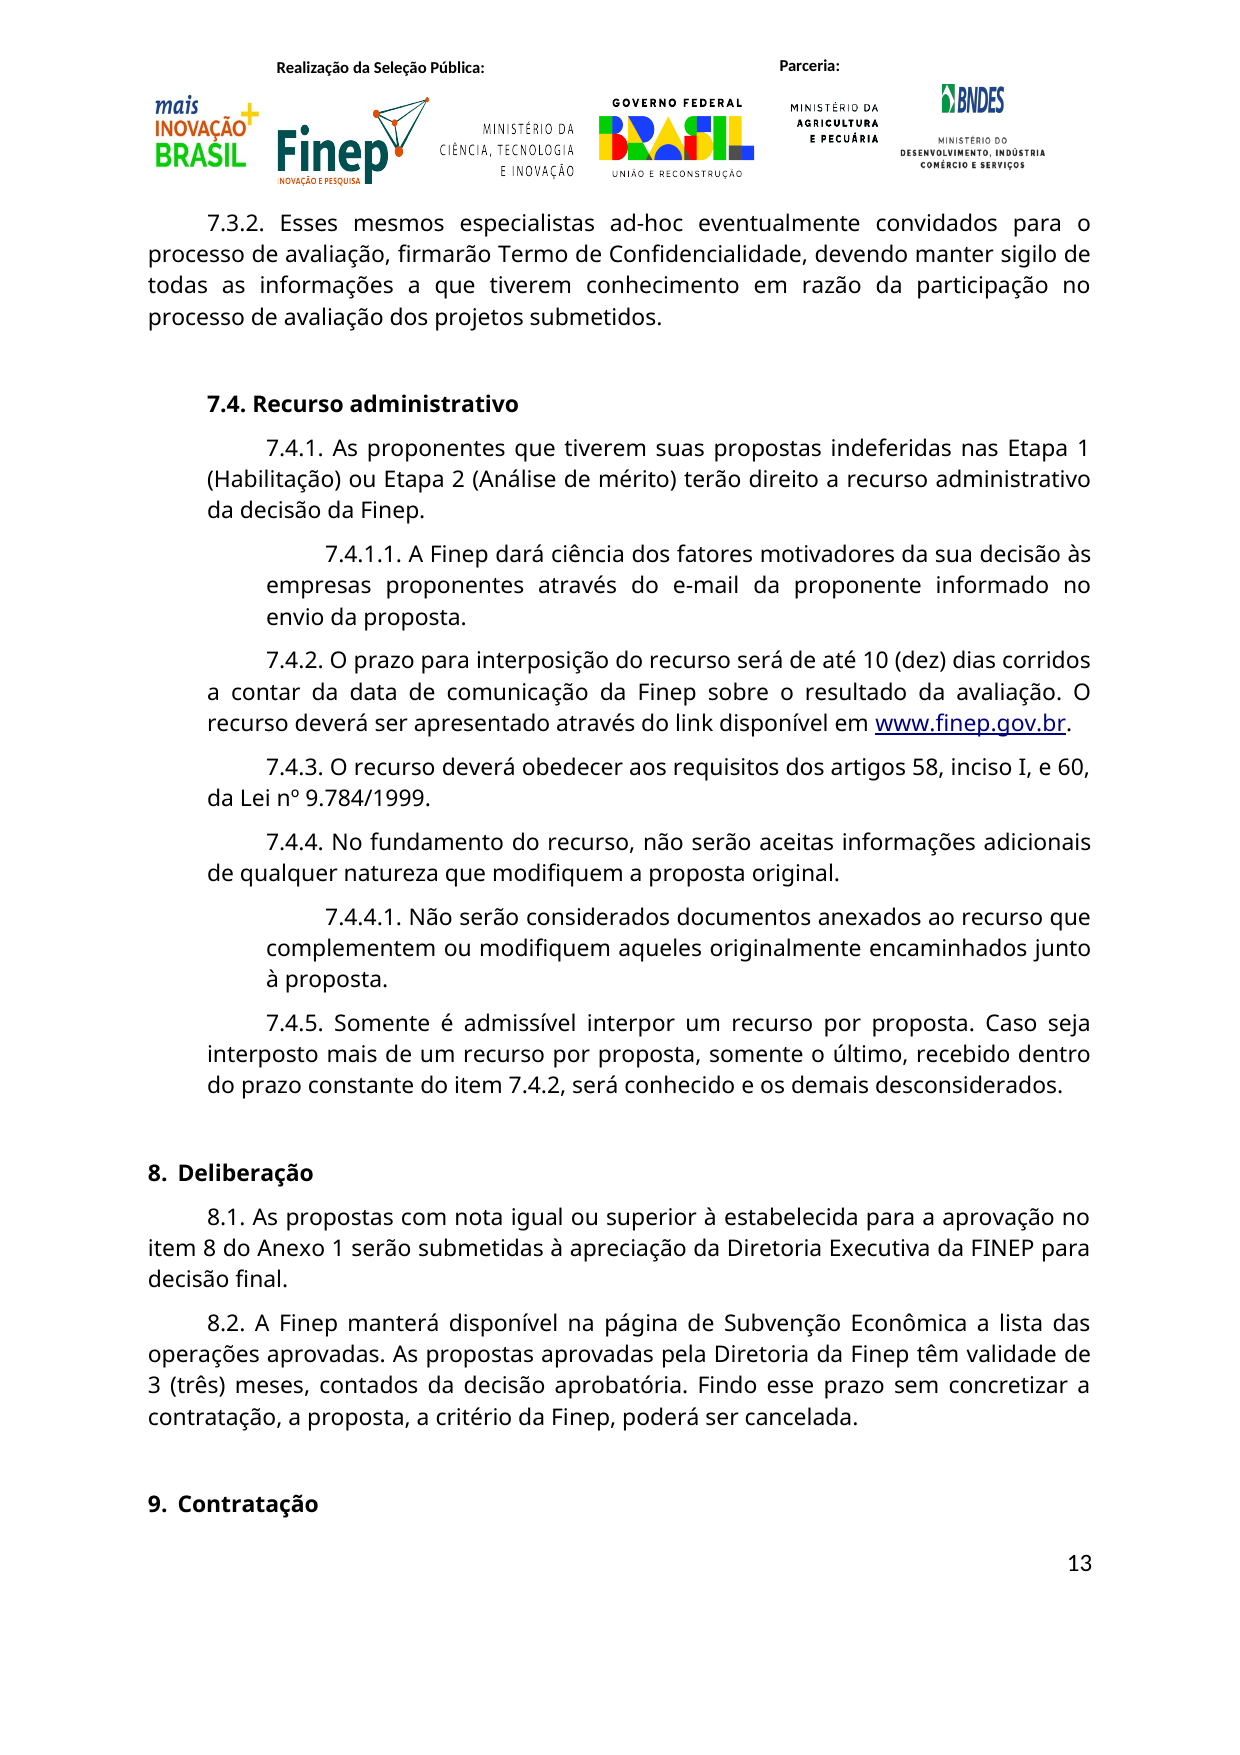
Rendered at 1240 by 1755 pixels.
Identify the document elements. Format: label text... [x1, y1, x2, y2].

text 7.4.1. As proponentes que tiverem suas propostas indeferidas nas Etapa 1 (Habilitação) ou Etapa 2 (Análise de mérito) terão direito a recurso administrativo da decisão da Finep. [207, 432, 1092, 526]
list Deliberação [148, 1157, 1092, 1188]
text 8.1. As propostas com nota igual ou superior à estabelecida para a aprovação no item 8 do Anexo 1 serão submetidas à apreciação da Diretoria Executiva da FINEP para decisão final. [148, 1201, 1092, 1294]
list Contratação [148, 1488, 1092, 1519]
list 7.4.4.1. Não serão considerados documentos anexados ao recurso que complementem ou modifiquem aqueles originalmente encaminhados junto à proposta. [266, 901, 1092, 994]
text 7.4.5. Somente é admissível interpor um recurso por proposta. Caso seja interposto mais de um recurso por proposta, somente o último, recebido dentro do prazo constante do item 7.4.2, será conhecido e os demais desconsiderados. [207, 1007, 1092, 1101]
list 7.4.1.1. A Finep dará ciência dos fatores motivadores da sua decisão às empresas proponentes através do e-mail da proponente informado no envio da proposta. [266, 538, 1092, 632]
text 8.2. A Finep manterá disponível na página de Subvenção Econômica a lista das operações aprovadas. As propostas aprovadas pela Diretoria da Finep têm validade de 3 (três) meses, contados da decisão aprobatória. Findo esse prazo sem concretizar a contratação, a proposta, a critério da Finep, poderá ser cancelada. [148, 1307, 1092, 1432]
text 7.4.4. No fundamento do recurso, não serão aceitas informações adicionais de qualquer natureza que modifiquem a proposta original. [207, 826, 1092, 888]
text 7.4.3. O recurso deverá obedecer aos requisitos dos artigos 58, inciso I, e 60, da Lei nº 9.784/1999. [207, 751, 1092, 813]
text 7.3.2. Esses mesmos especialistas ad-hoc eventualmente convidados para o processo de avaliação, firmarão Termo de Confidencialidade, devendo manter sigilo de todas as informações a que tiverem conhecimento em razão da participação no processo de avaliação dos projetos submetidos. [148, 207, 1092, 332]
text 7.4. Recurso administrativo [148, 388, 1092, 419]
text 7.4.2. O prazo para interposição do recurso será de até 10 (dez) dias corridos a contar da data de comunicação da Finep sobre o resultado da avaliação. O recurso deverá ser apresentado através do link disponível em www.finep.gov.br. [207, 644, 1092, 738]
